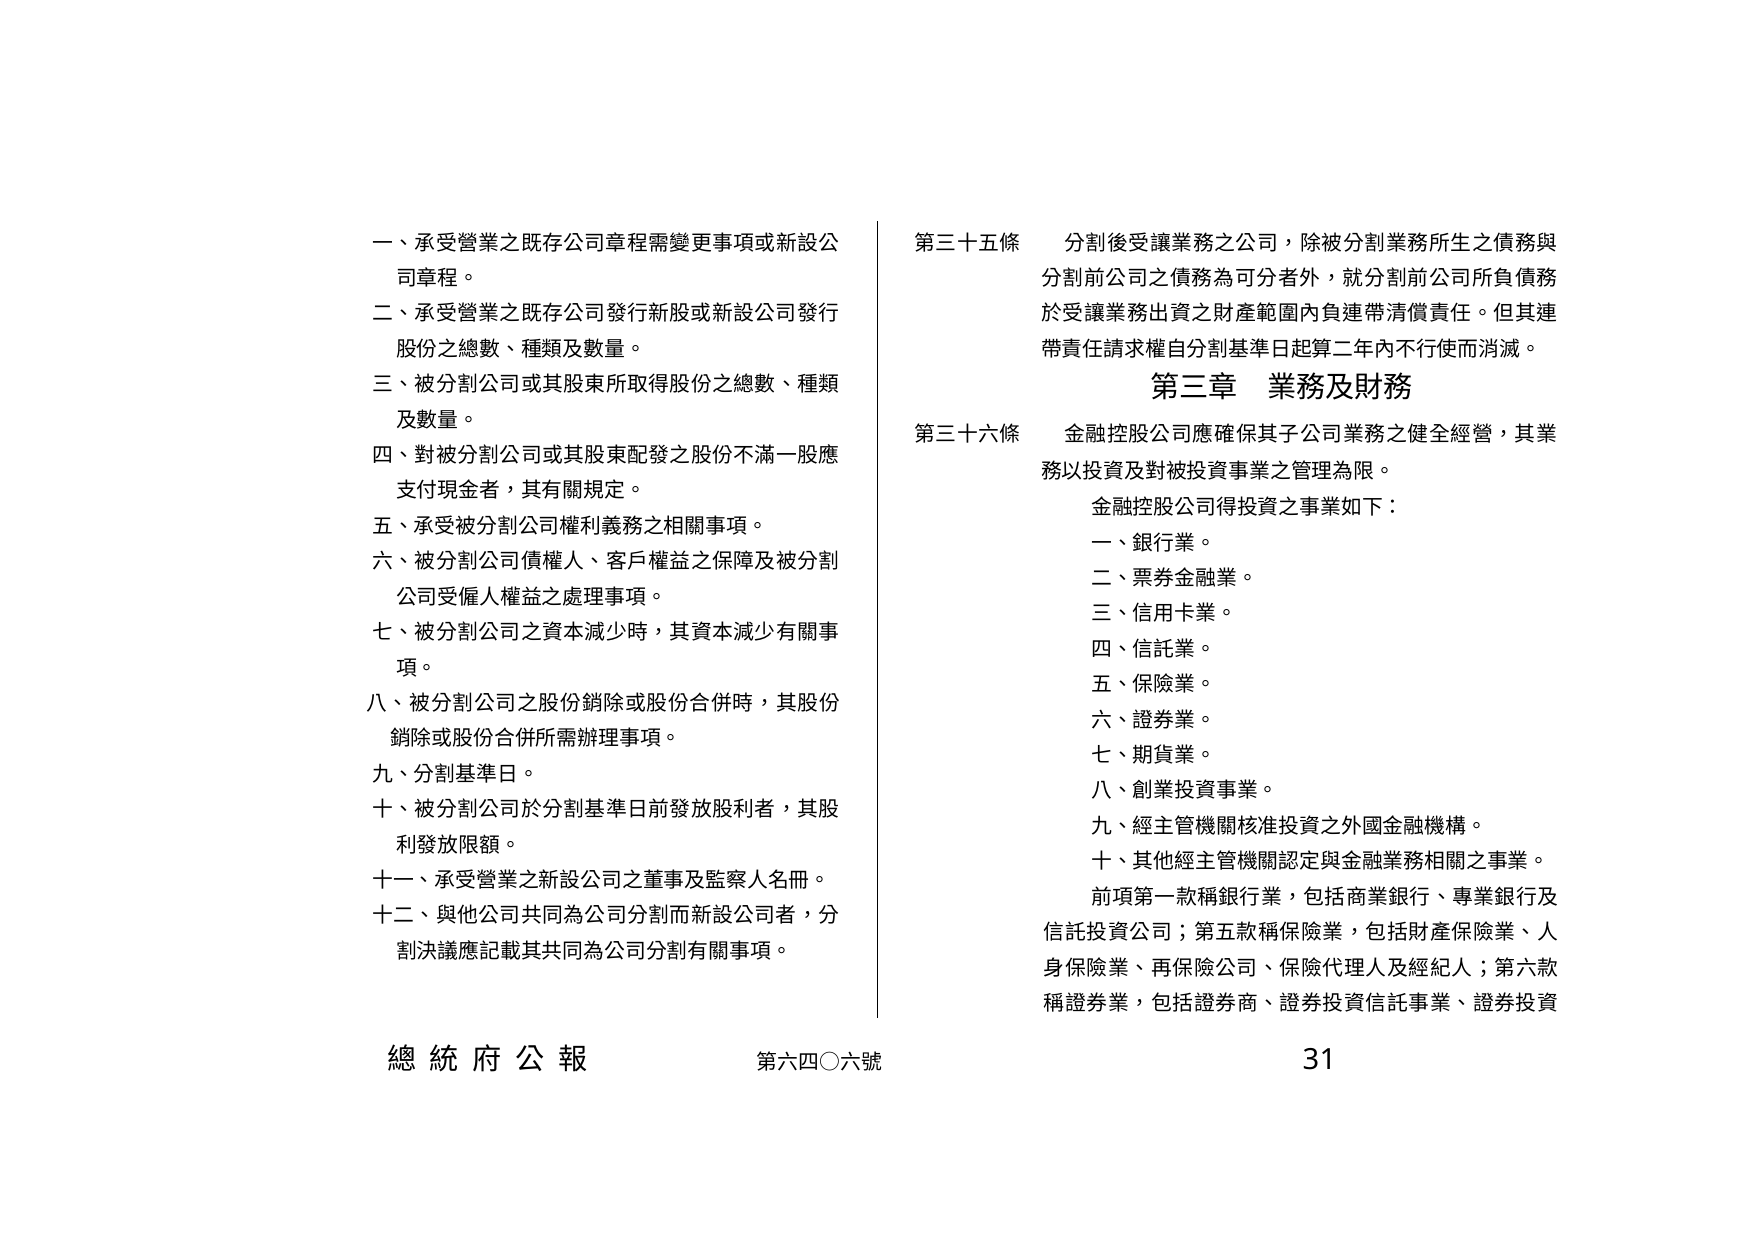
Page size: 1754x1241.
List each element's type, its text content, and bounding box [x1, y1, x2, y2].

text 二、承受營業之既存公司發行新股或新設公司發行股份之總數、種類及數量。 [372, 292, 840, 363]
text 五、保險業。 [1091, 663, 1559, 699]
text 第三十五條 分割後受讓業務之公司，除被分割業務所生之債務與分割前公司之債務為可分者外，就分割前公司所負債務於受讓業務出資之財產範圍內負連帶清償責任。但其連帶責任請求權自分割基準日起算二年內不行使而消滅。 [914, 222, 1559, 363]
text 二、票券金融業。 [1091, 557, 1559, 592]
text 四、信託業。 [1091, 628, 1559, 663]
text 八、被分割公司之股份銷除或股份合併時，其股份銷除或股份合併所需辦理事項。 [366, 682, 840, 753]
text 一、銀行業。 [1091, 522, 1559, 557]
text 六、證券業。 [1091, 699, 1559, 734]
text 五、承受被分割公司權利義務之相關事項。 [372, 505, 840, 540]
text 前項第一款稱銀行業，包括商業銀行、專業銀行及信託投資公司；第五款稱保險業，包括財產保險業、人身保險業、再保險公司、保險代理人及經紀人；第六款稱證券業，包括證券商、證券投資信託事業、證券投資 [1044, 876, 1559, 1017]
text 七、被分割公司之資本減少時，其資本減少有關事項。 [372, 611, 840, 682]
text 六、被分割公司債權人、客戶權益之保障及被分割公司受僱人權益之處理事項。 [372, 540, 840, 611]
text 一、承受營業之既存公司章程需變更事項或新設公司章程。 [372, 222, 840, 292]
text 十一、承受營業之新設公司之董事及監察人名冊。 [372, 859, 840, 894]
text 三、被分割公司或其股東所取得股份之總數、種類及數量。 [372, 363, 840, 434]
text 金融控股公司得投資之事業如下： [1044, 486, 1559, 522]
text 十二、與他公司共同為公司分割而新設公司者，分割決議應記載其共同為公司分割有關事項。 [372, 894, 840, 965]
text 九、經主管機關核准投資之外國金融機構。 [1091, 805, 1559, 840]
text 八、創業投資事業。 [1091, 769, 1559, 805]
text 三、信用卡業。 [1091, 592, 1559, 628]
text 九、分割基準日。 [372, 753, 840, 788]
text 十、被分割公司於分割基準日前發放股利者，其股利發放限額。 [372, 788, 840, 859]
text 七、期貨業。 [1091, 734, 1559, 769]
text 第三章 業務及財務 [914, 369, 1559, 405]
text 四、對被分割公司或其股東配發之股份不滿一股應支付現金者，其有關規定。 [372, 434, 840, 505]
text 十、其他經主管機關認定與金融業務相關之事業。 [1091, 840, 1559, 876]
text 第三十六條 金融控股公司應確保其子公司業務之健全經營，其業務以投資及對被投資事業之管理為限。 [914, 411, 1559, 486]
